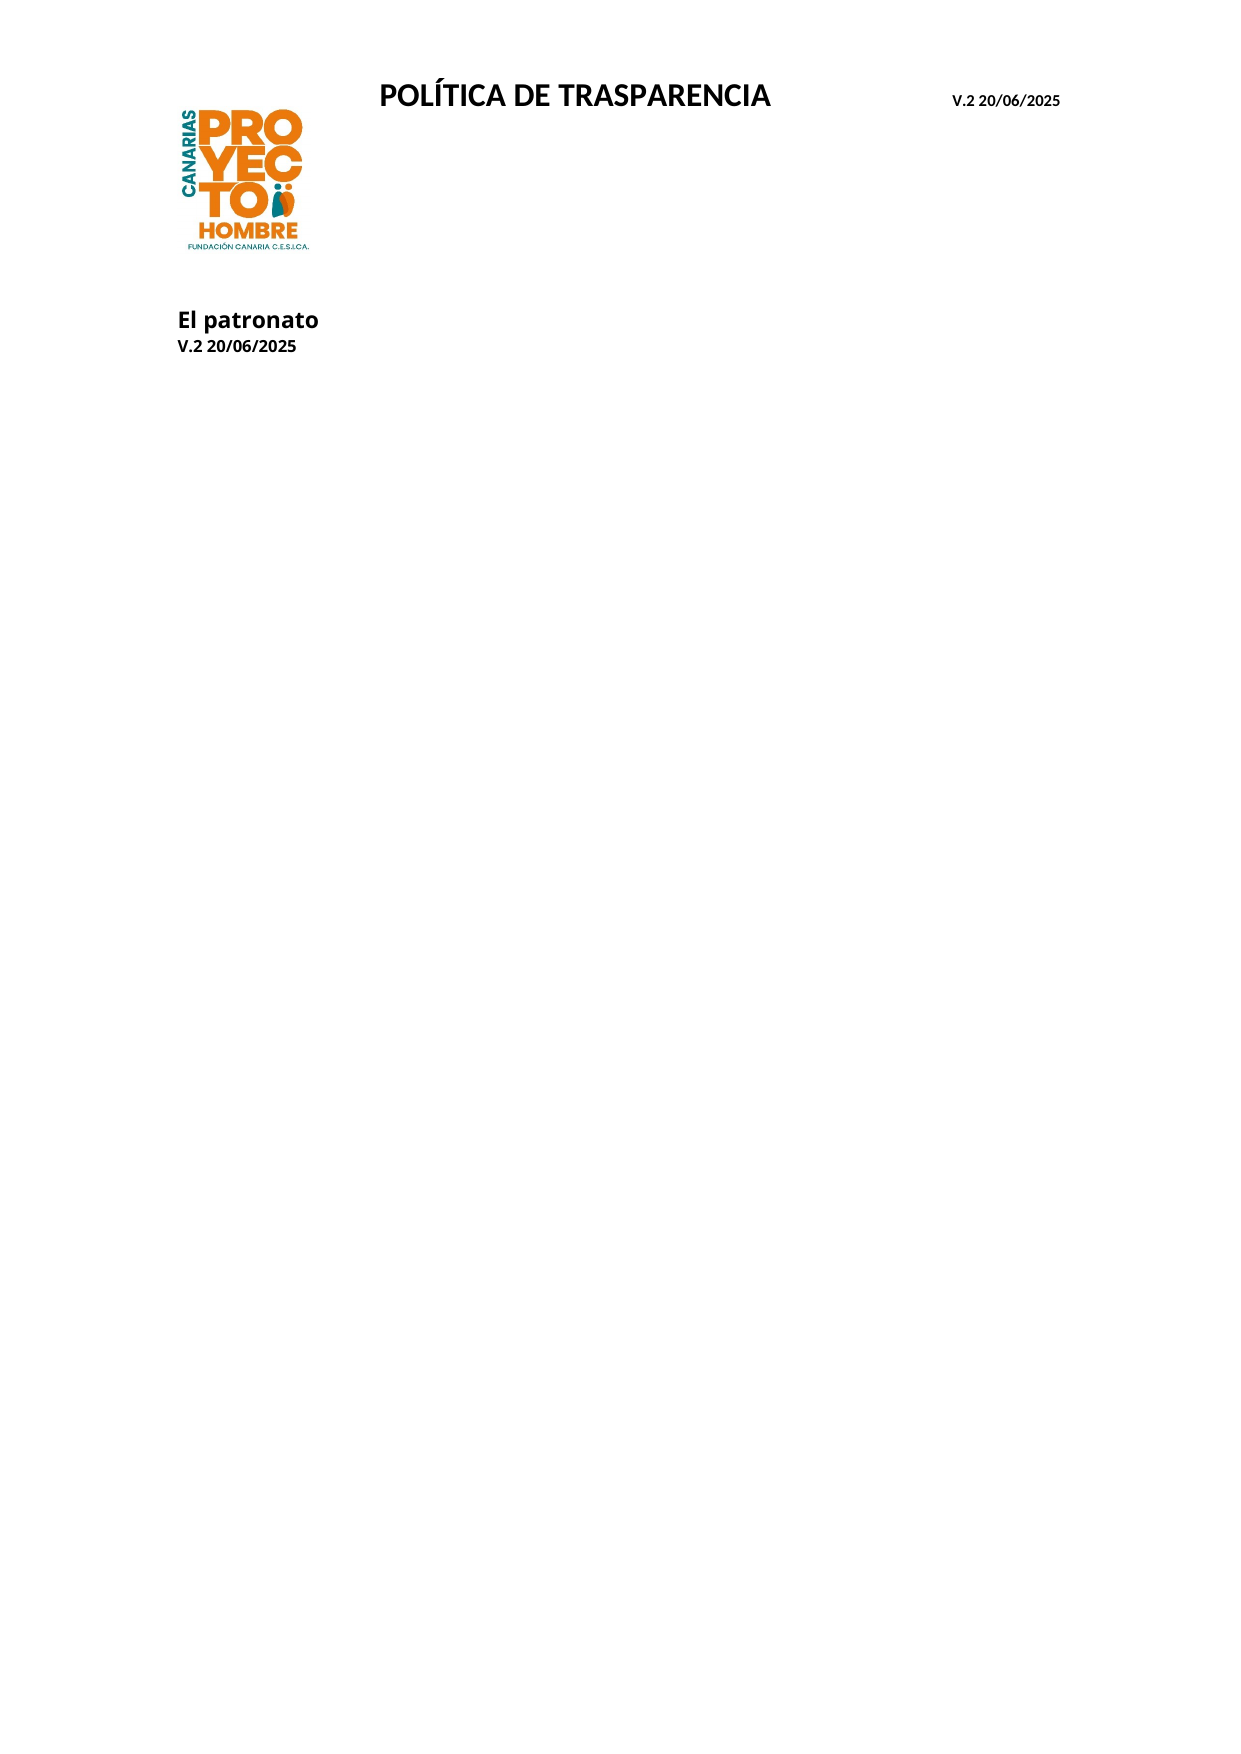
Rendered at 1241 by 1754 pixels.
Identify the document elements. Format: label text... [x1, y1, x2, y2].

text El patronato [177, 304, 1063, 335]
text V.2 20/06/2025 [177, 335, 1063, 358]
